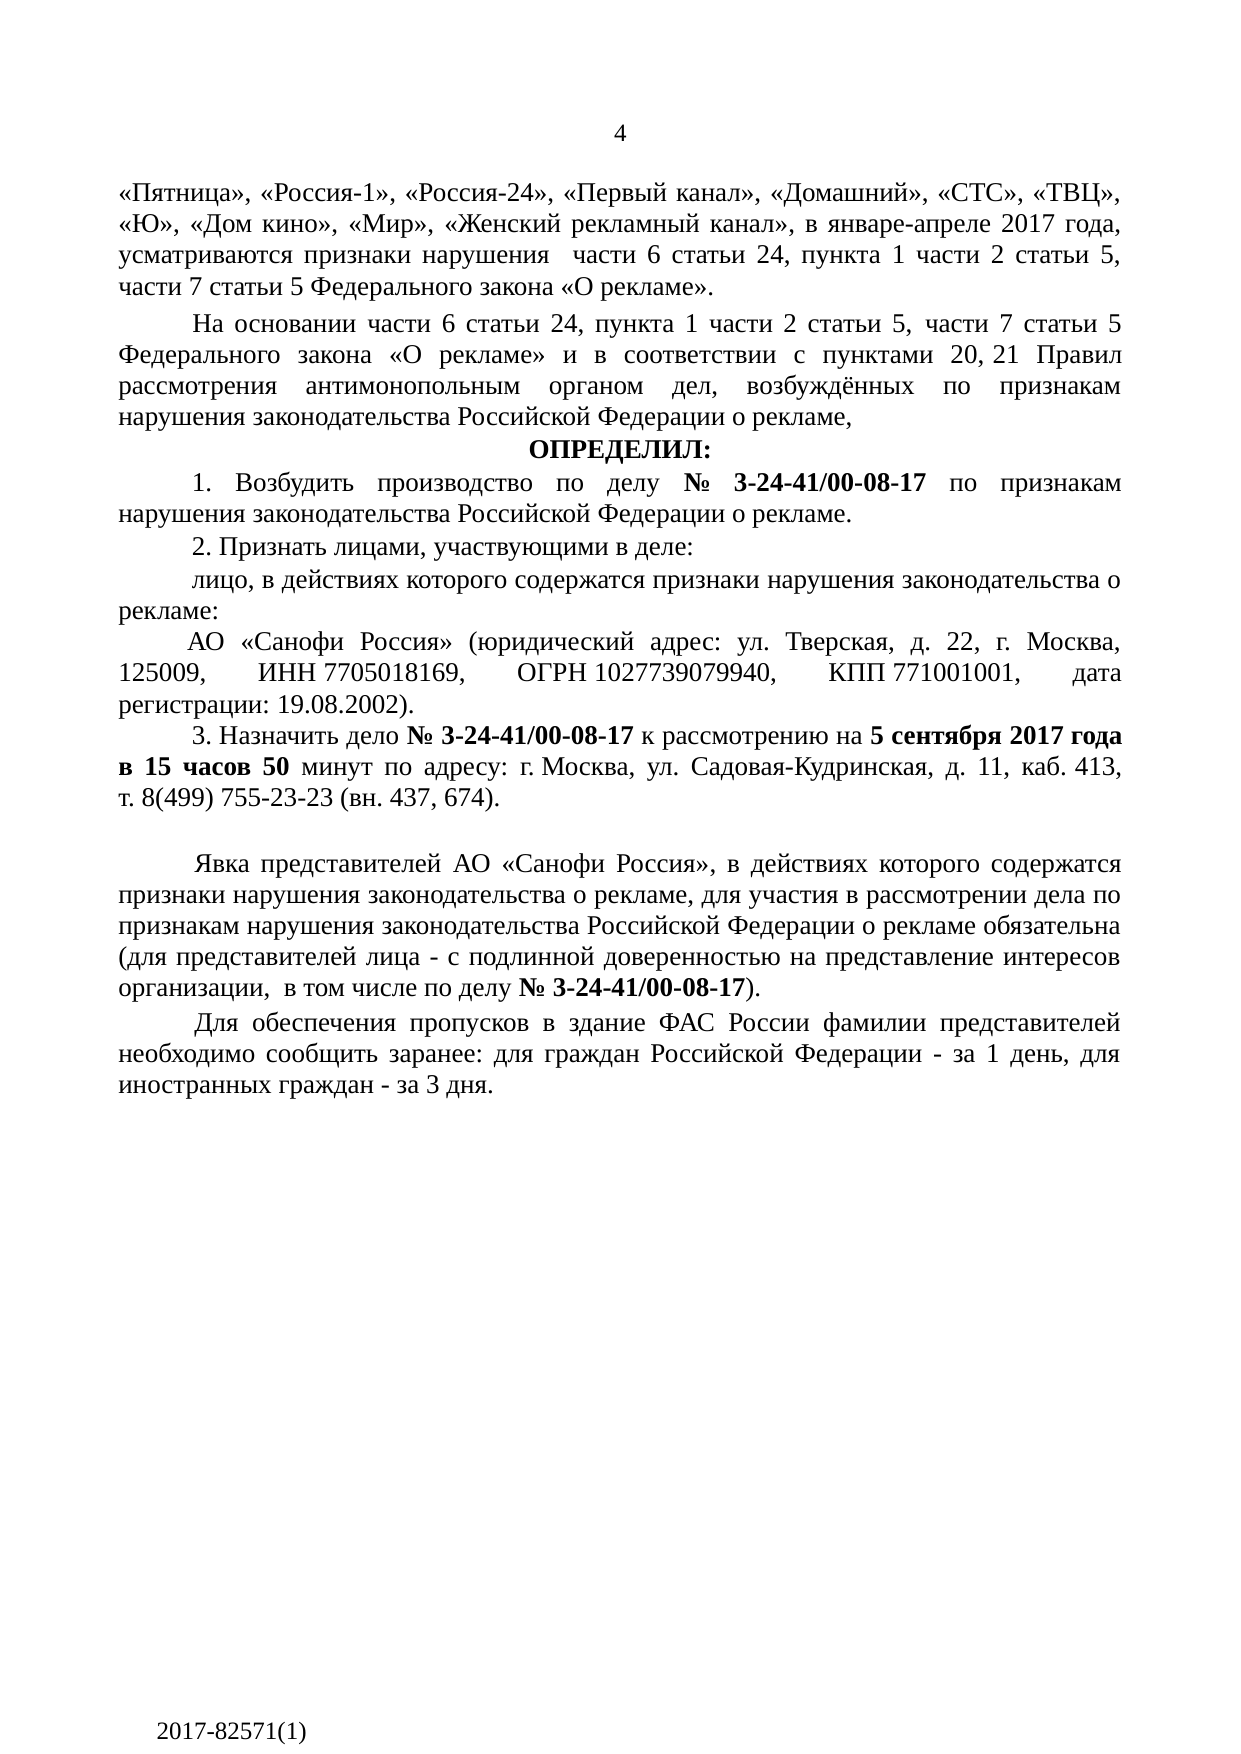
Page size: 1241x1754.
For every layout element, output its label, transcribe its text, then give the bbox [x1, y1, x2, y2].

text «Пятница», «Россия-1», «Россия-24», «Первый канал», «Домашний», «СТС», «ТВЦ», «Ю», «Дом кино», «Мир», «Женский рекламный канал», в январе-апреле 2017 года, усматриваются признаки нарушения части 6 статьи 24, пункта 1 части 2 статьи 5, части 7 статьи 5 Федерального закона «О рекламе». [118, 176, 1122, 301]
text ОПРЕДЕЛИЛ: [118, 433, 1122, 464]
text 2. Признать лицами, участвующими в деле: [118, 530, 1122, 561]
text 3. Назначить дело № 3-24-41/00-08-17 к рассмотрению на 5 сентября 2017 года в 15 часов 50 минут по адресу: г. Москва, ул. Садовая-Кудринская, д. 11, каб. 413, т. 8(499) 755-23-23 (вн. 437, 674). [118, 719, 1122, 812]
text 1. Возбудить производство по делу № 3-24-41/00-08-17 по признакам нарушения законодательства Российской Федерации о рекламе. [118, 466, 1122, 528]
text АО «Санофи Россия» (юридический адрес: ул. Тверская, д. 22, г. Москва, 125009, ИНН 7705018169, ОГРН 1027739079940, КПП 771001001, дата регистрации: 19.08.2002). [118, 625, 1122, 719]
text На основании части 6 статьи 24, пункта 1 части 2 статьи 5, части 7 статьи 5 Федерального закона «О рекламе» и в соответствии с пунктами 20, 21 Правил рассмотрения антимонопольным органом дел, возбуждённых по признакам нарушения законодательства Российской Федерации о рекламе, [118, 307, 1122, 431]
text лицо, в действиях которого содержатся признаки нарушения законодательства о рекламе: [118, 563, 1122, 625]
text Явка представителей АО «Санофи Россия», в действиях которого содержатся признаки нарушения законодательства о рекламе, для участия в рассмотрении дела по признакам нарушения законодательства Российской Федерации о рекламе обязательна (для представителей лица - с подлинной доверенностью на представление интересов организации, в том числе по делу № 3-24-41/00-08-17). [118, 847, 1122, 1003]
text Для обеспечения пропусков в здание ФАС России фамилии представителей необходимо сообщить заранее: для граждан Российской Федерации - за 1 день, для иностранных граждан - за 3 дня. [118, 1006, 1122, 1099]
